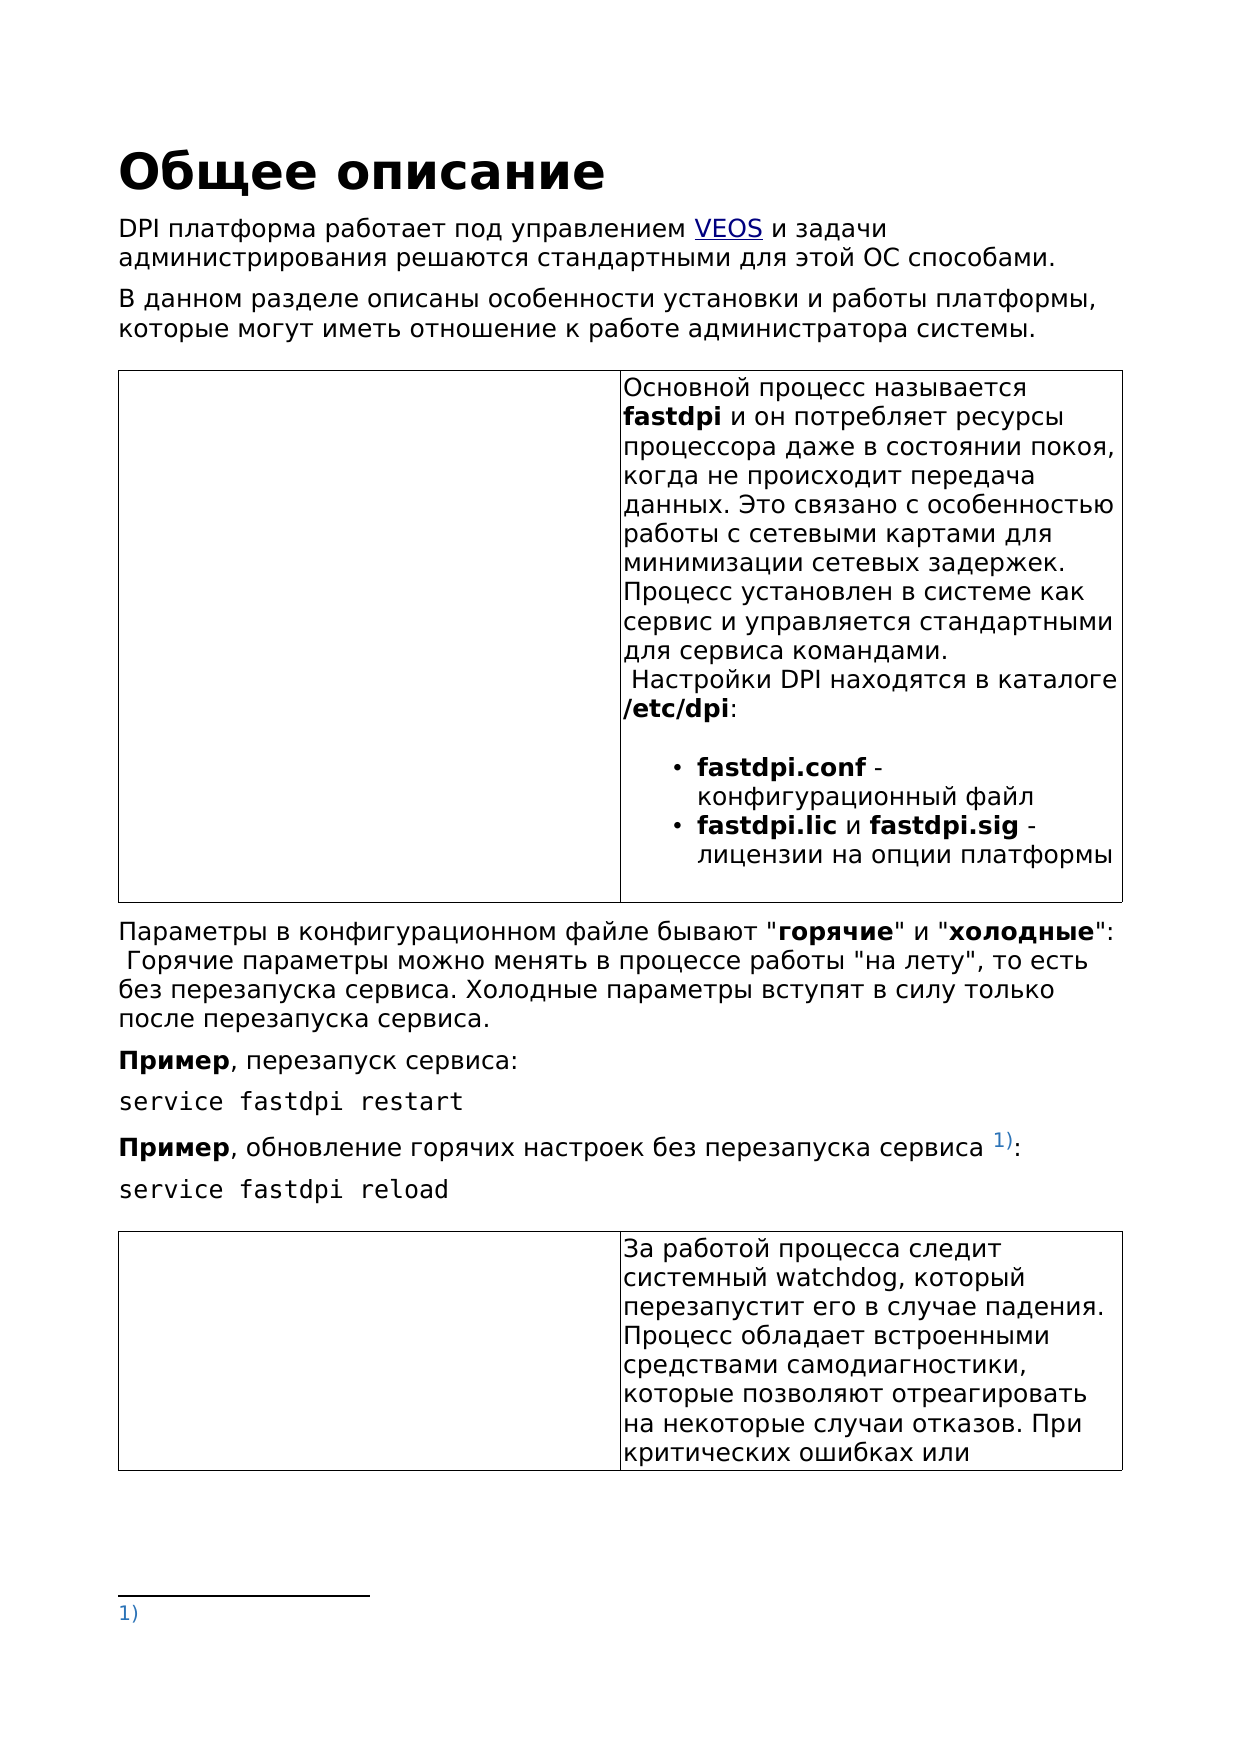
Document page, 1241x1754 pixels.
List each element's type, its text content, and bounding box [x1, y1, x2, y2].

text Параметры в конфигурационном файле бывают "горячие" и "холодные": Горячие параметры можно менять в процессе работы "на лету", то есть без перезапуска сервиса. Холодные параметры вступят в силу только после перезапуска сервиса. [118, 917, 1122, 1033]
subtitle Общее описание [118, 143, 1122, 201]
table_header Основной процесс называется fastdpi и он потребляет ресурсы процессора даже в состоянии покоя, когда не происходит передача данных. Это связано с особенностью работы с сетевыми картами для минимизации сетевых задержек. Процесс установлен в системе как сервис и управляется стандартными для сервиса командами. Настройки DPI находятся в каталоге /etc/dpi: fastdpi.conf - конфигурационный файл fastdpi.lic и fastdpi.sig - лицензии на опции платформы [621, 371, 1122, 902]
text service fastdpi restart [118, 1088, 1122, 1117]
text Пример, перезапуск сервиса: [118, 1046, 1122, 1075]
text service fastdpi reload [118, 1175, 1122, 1204]
text Пример, обновление горячих настроек без перезапуска сервиса : [118, 1128, 1122, 1163]
text В данном разделе описаны особенности установки и работы платформы, которые могут иметь отношение к работе администратора системы. [118, 285, 1122, 343]
table_header [119, 1232, 620, 1470]
table_header [119, 371, 620, 902]
text DPI платформа работает под управлением VEOS и задачи администрирования решаются стандартными для этой ОС способами. [118, 214, 1122, 272]
table_header За работой процесса следит системный watchdog, который перезапустит его в случае падения. Процесс обладает встроенными средствами самодиагностики, которые позволяют отреагировать на некоторые случаи отказов. При критических ошибках или зависаниях процесс самостоятельно завершается и watchdog его перезапускает. Конфигурационный файл watchdog: /etc/watchdog.d/wd_fastdpi.sh [621, 1232, 1122, 1470]
